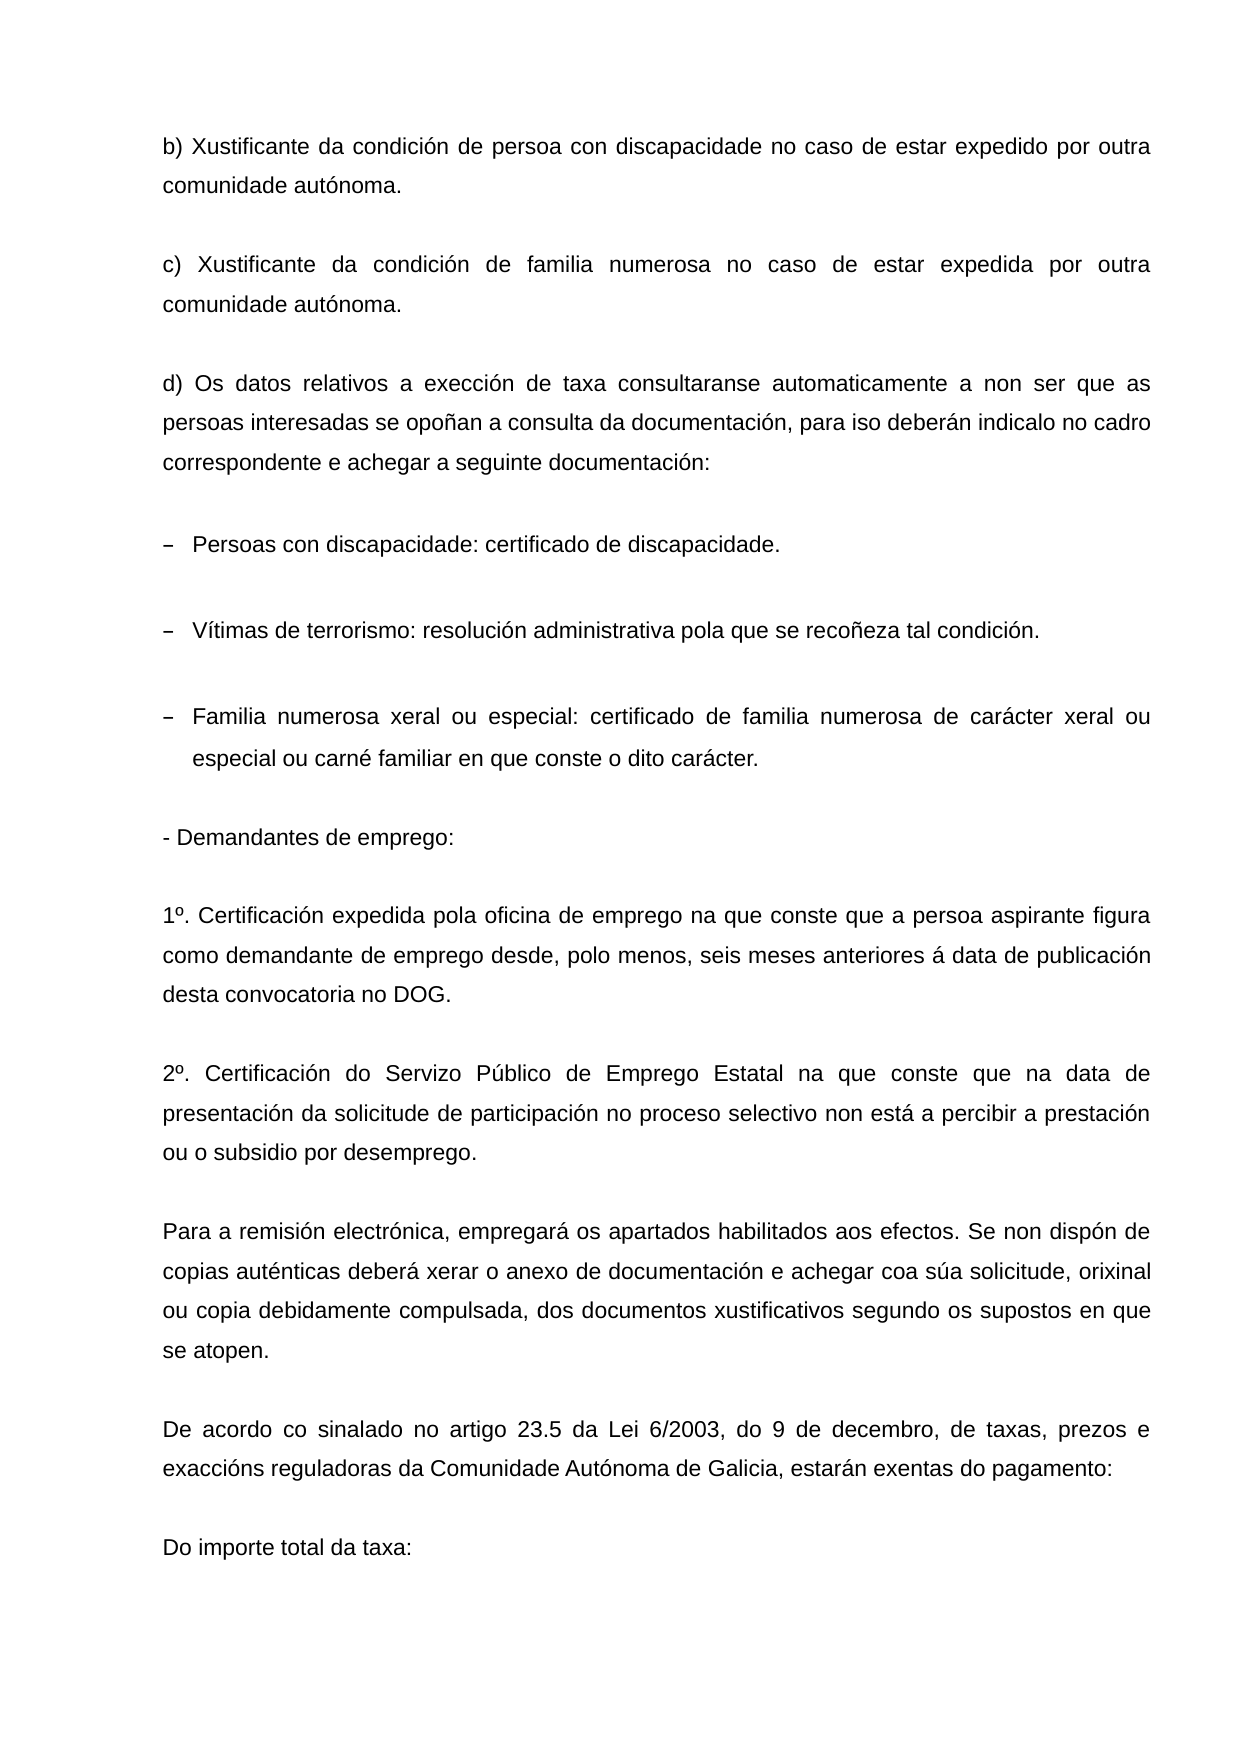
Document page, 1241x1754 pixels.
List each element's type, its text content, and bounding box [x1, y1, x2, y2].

list Familia numerosa xeral ou especial: certificado de familia numerosa de carácter xeral ou especial ou carné familiar en que conste o dito carácter. [162, 700, 1152, 771]
text b) Xustificante da condición de persoa con discapacidade no caso de estar expedido por outra comunidade autónoma. [162, 133, 1152, 198]
text Do importe total da taxa: [162, 1534, 1152, 1561]
list Vítimas de terrorismo: resolución administrativa pola que se recoñeza tal condición. [162, 614, 1152, 645]
text - Demandantes de emprego: [162, 823, 1152, 850]
text 2º. Certificación do Servizo Público de Emprego Estatal na que conste que na data de presentación da solicitude de participación no proceso selectivo non está a percibir a prestación ou o subsidio por desemprego. [162, 1060, 1152, 1166]
text c) Xustificante da condición de familia numerosa no caso de estar expedida por outra comunidade autónoma. [162, 251, 1152, 317]
list Persoas con discapacidade: certificado de discapacidade. [162, 527, 1152, 559]
text 1º. Certificación expedida pola oficina de emprego na que conste que a persoa aspirante figura como demandante de emprego desde, polo menos, seis meses anteriores á data de publicación desta convocatoria no DOG. [162, 902, 1152, 1008]
text d) Os datos relativos a exección de taxa consultaranse automaticamente a non ser que as persoas interesadas se opoñan a consulta da documentación, para iso deberán indicalo no cadro correspondente e achegar a seguinte documentación: [162, 369, 1152, 475]
text Para a remisión electrónica, empregará os apartados habilitados aos efectos. Se non dispón de copias auténticas deberá xerar o anexo de documentación e achegar coa súa solicitude, orixinal ou copia debidamente compulsada, dos documentos xustificativos segundo os supostos en que se atopen. [162, 1218, 1152, 1363]
text De acordo co sinalado no artigo 23.5 da Lei 6/2003, do 9 de decembro, de taxas, prezos e exaccións reguladoras da Comunidade Autónoma de Galicia, estarán exentas do pagamento: [162, 1416, 1152, 1482]
